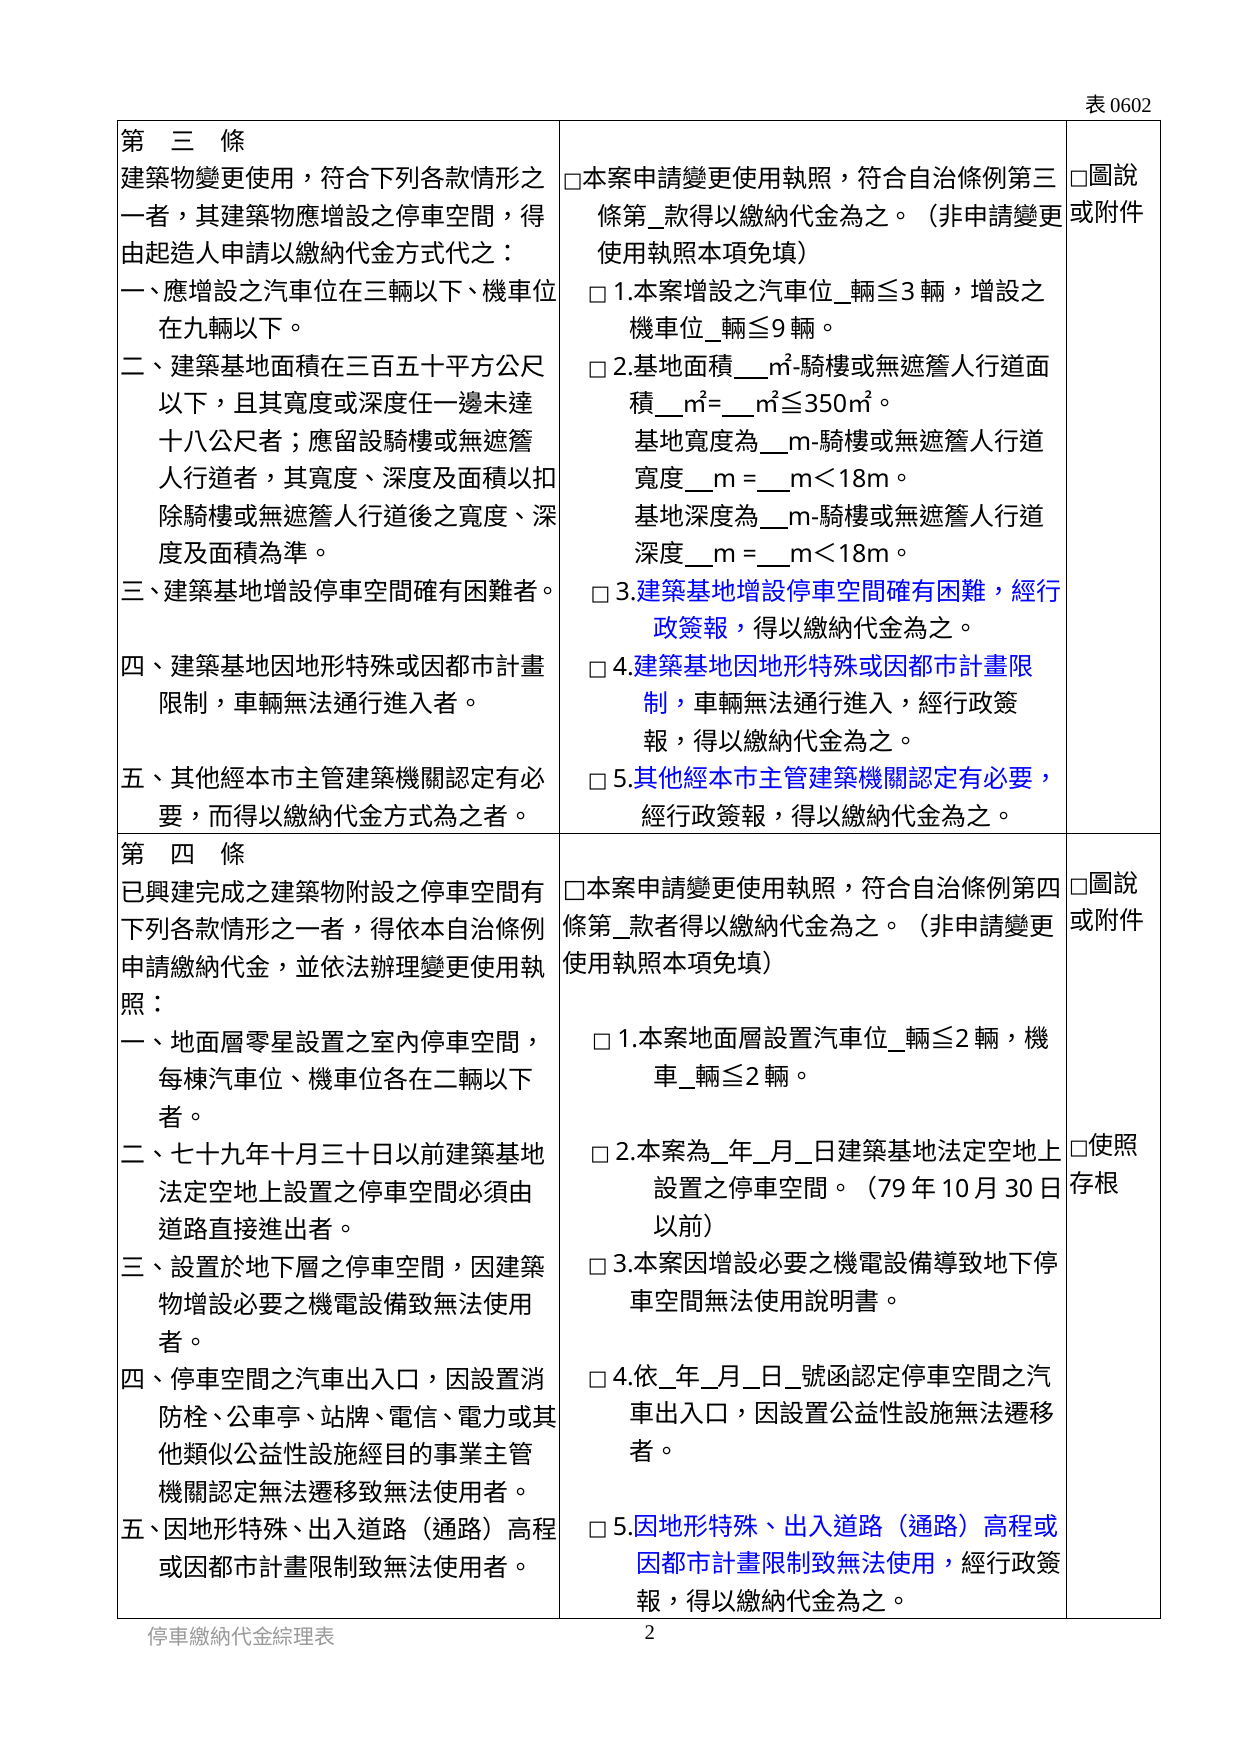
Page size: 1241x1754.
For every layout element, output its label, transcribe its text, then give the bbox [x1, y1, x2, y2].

table_cell 第 四 條 已興建完成之建築物附設之停車空間有下列各款情形之一者，得依本自治條例申請繳納代金，並依法辦理變更使用執照： 一、地面層零星設置之室內停車空間，每棟汽車位、機車位各在二輛以下者。 二、七十九年十月三十日以前建築基地法定空地上設置之停車空間必須由道路直接進出者。 三、設置於地下層之停車空間，因建築物增設必要之機電設備致無法使用者。 四、停車空間之汽車出入口，因設置消防栓、公車亭、站牌、電信、電力或其他類似公益性設施經目的事業主管機關認定無法遷移致無法使用者。 五、因地形特殊、出入道路（通路）高程或因都市計畫限制致無法使用者。 [118, 834, 559, 1618]
table_cell 第 三 條 建築物變更使用，符合下列各款情形之一者，其建築物應增設之停車空間，得由起造人申請以繳納代金方式代之： 一、應增設之汽車位在三輛以下、機車位在九輛以下。 二、建築基地面積在三百五十平方公尺以下，且其寬度或深度任一邊未達十八公尺者；應留設騎樓或無遮簷人行道者，其寬度、深度及面積以扣除騎樓或無遮簷人行道後之寬度、深度及面積為準。 三、建築基地增設停車空間確有困難者。 四、建築基地因地形特殊或因都巿計畫限制，車輛無法通行進入者。 五、其他經本巿主管建築機關認定有必要，而得以繳納代金方式為之者。 [118, 121, 559, 833]
table_cell □本案申請變更使用執照，符合自治條例第四條第 款者得以繳納代金為之。（非申請變更使用執照本項免填） □ 1.本案地面層設置汽車位 輛≦2輛，機車 輛≦2輛。 □ 2.本案為 年 月 日建築基地法定空地上設置之停車空間。（79年10月30日以前） □ 3.本案因增設必要之機電設備導致地下停車空間無法使用說明書。 □ 4.依 年 月 日 號函認定停車空間之汽車出入口，因設置公益性設施無法遷移者。 □ 5.因地形特殊、出入道路（通路）高程或因都市計畫限制致無法使用，經行政簽報，得以繳納代金為之。 [560, 834, 1066, 1618]
table_cell □圖說或附件 □使照存根 [1067, 834, 1160, 1618]
table_cell □圖說或附件 [1067, 121, 1160, 833]
table_cell □本案申請變更使用執照，符合自治條例第三條第 款得以繳納代金為之。（非申請變更使用執照本項免填） □ 1.本案增設之汽車位 輛≦3輛，增設之機車位 輛≦9輛。 □ 2.基地面積 ㎡-騎樓或無遮簷人行道面積 ㎡= ㎡≦350㎡。 基地寬度為 m-騎樓或無遮簷人行道寬度 m = m＜18m。 基地深度為 m-騎樓或無遮簷人行道深度 m = m＜18m。 □ 3.建築基地增設停車空間確有困難，經行政簽報，得以繳納代金為之。 □ 4.建築基地因地形特殊或因都巿計畫限制，車輛無法通行進入，經行政簽報，得以繳納代金為之。 □ 5.其他經本巿主管建築機關認定有必要，經行政簽報，得以繳納代金為之。 [560, 121, 1066, 833]
